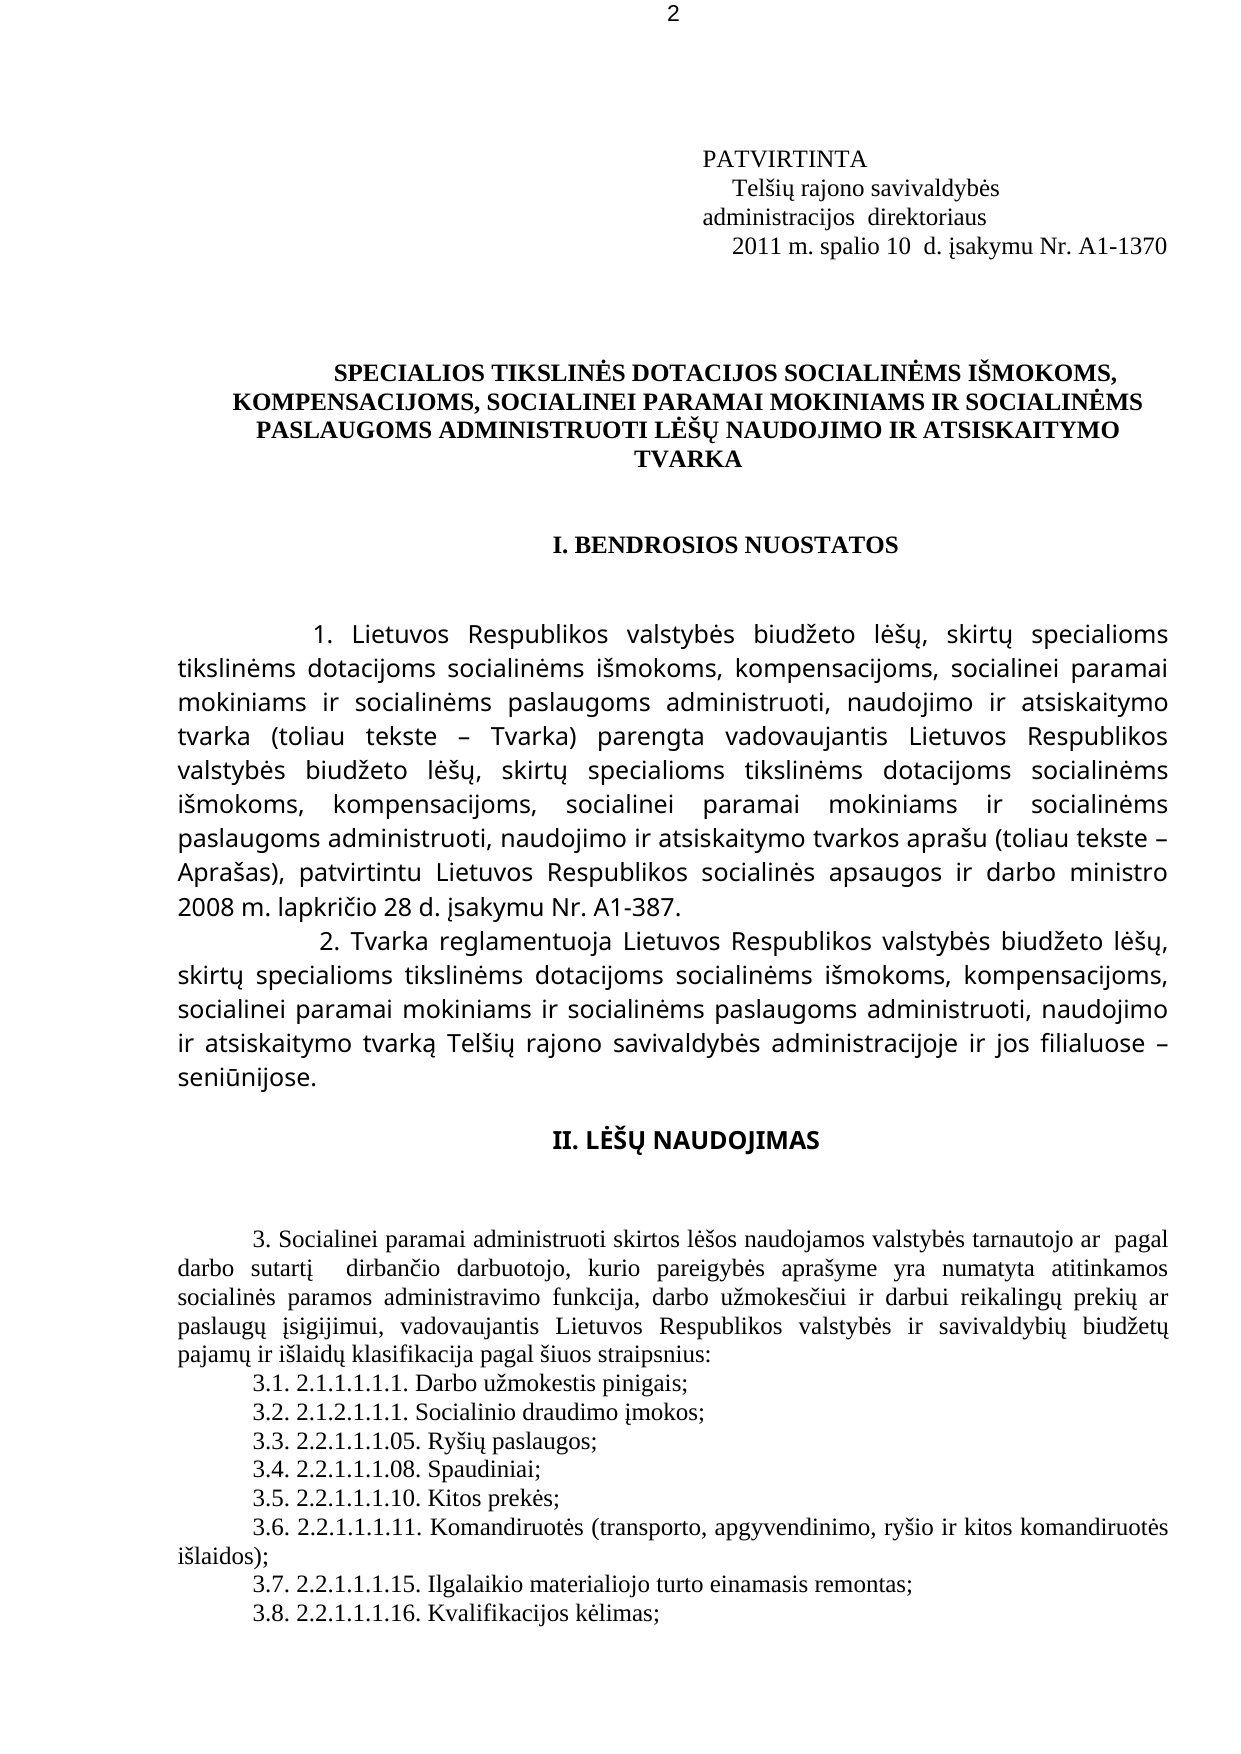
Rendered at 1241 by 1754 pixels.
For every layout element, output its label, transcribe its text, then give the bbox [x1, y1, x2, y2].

text administracijos direktoriaus [627, 202, 1169, 231]
text 2011 m. spalio 10 d. įsakymu Nr. A1-1370 [207, 231, 1169, 259]
text 3.3. 2.2.1.1.1.05. Ryšių paslaugos; [177, 1426, 1169, 1454]
text I. BENDROSIOS NUOSTATOS [207, 530, 1169, 559]
text SPECIALIOS TIKSLINĖS DOTACIJOS SOCIALINĖMS IŠMOKOMS, KOMPENSACIJOMS, SOCIALINEI PARAMAI MOKINIAMS IR SOCIALINĖMS PASLAUGOMS ADMINISTRUOTI LĖŠŲ NAUDOJIMO IR ATSISKAITYMO TVARKA [207, 358, 1169, 473]
text 2. Tvarka reglamentuoja Lietuvos Respublikos valstybės biudžeto lėšų, skirtų specialioms tikslinėms dotacijoms socialinėms išmokoms, kompensacijoms, socialinei paramai mokiniams ir socialinėms paslaugoms administruoti, naudojimo ir atsiskaitymo tvarką Telšių rajono savivaldybės administracijoje ir jos filialuose – seniūnijose. [177, 923, 1169, 1093]
text PATVIRTINTA [627, 144, 1169, 173]
text 3.5. 2.2.1.1.1.10. Kitos prekės; [177, 1483, 1169, 1512]
text II. LĖŠŲ NAUDOJIMAS [492, 1122, 1169, 1156]
text 3.7. 2.2.1.1.1.15. Ilgalaikio materialiojo turto einamasis remontas; [177, 1569, 1169, 1598]
text 3.8. 2.2.1.1.1.16. Kvalifikacijos kėlimas; [177, 1598, 1169, 1627]
text 3.1. 2.1.1.1.1.1. Darbo užmokestis pinigais; [177, 1368, 1169, 1397]
text Telšių rajono savivaldybės [207, 173, 1169, 202]
text 3.2. 2.1.2.1.1.1. Socialinio draudimo įmokos; [177, 1397, 1169, 1426]
text 3. Socialinei paramai administruoti skirtos lėšos naudojamos valstybės tarnautojo ar pagal darbo sutartį dirbančio darbuotojo, kurio pareigybės aprašyme yra numatyta atitinkamos socialinės paramos administravimo funkcija, darbo užmokesčiui ir darbui reikalingų prekių ar paslaugų įsigijimui, vadovaujantis Lietuvos Respublikos valstybės ir savivaldybių biudžetų pajamų ir išlaidų klasifikacija pagal šiuos straipsnius: [177, 1224, 1169, 1368]
text 3.4. 2.2.1.1.1.08. Spaudiniai; [177, 1454, 1169, 1483]
text 3.6. 2.2.1.1.1.11. Komandiruotės (transporto, apgyvendinimo, ryšio ir kitos komandiruotės išlaidos); [177, 1512, 1169, 1569]
text 1. Lietuvos Respublikos valstybės biudžeto lėšų, skirtų specialioms tikslinėms dotacijoms socialinėms išmokoms, kompensacijoms, socialinei paramai mokiniams ir socialinėms paslaugoms administruoti, naudojimo ir atsiskaitymo tvarka (toliau tekste – Tvarka) parengta vadovaujantis Lietuvos Respublikos valstybės biudžeto lėšų, skirtų specialioms tikslinėms dotacijoms socialinėms išmokoms, kompensacijoms, socialinei paramai mokiniams ir socialinėms paslaugoms administruoti, naudojimo ir atsiskaitymo tvarkos aprašu (toliau tekste – Aprašas), patvirtintu Lietuvos Respublikos socialinės apsaugos ir darbo ministro 2008 m. lapkričio 28 d. įsakymu Nr. A1-387. [177, 617, 1169, 923]
